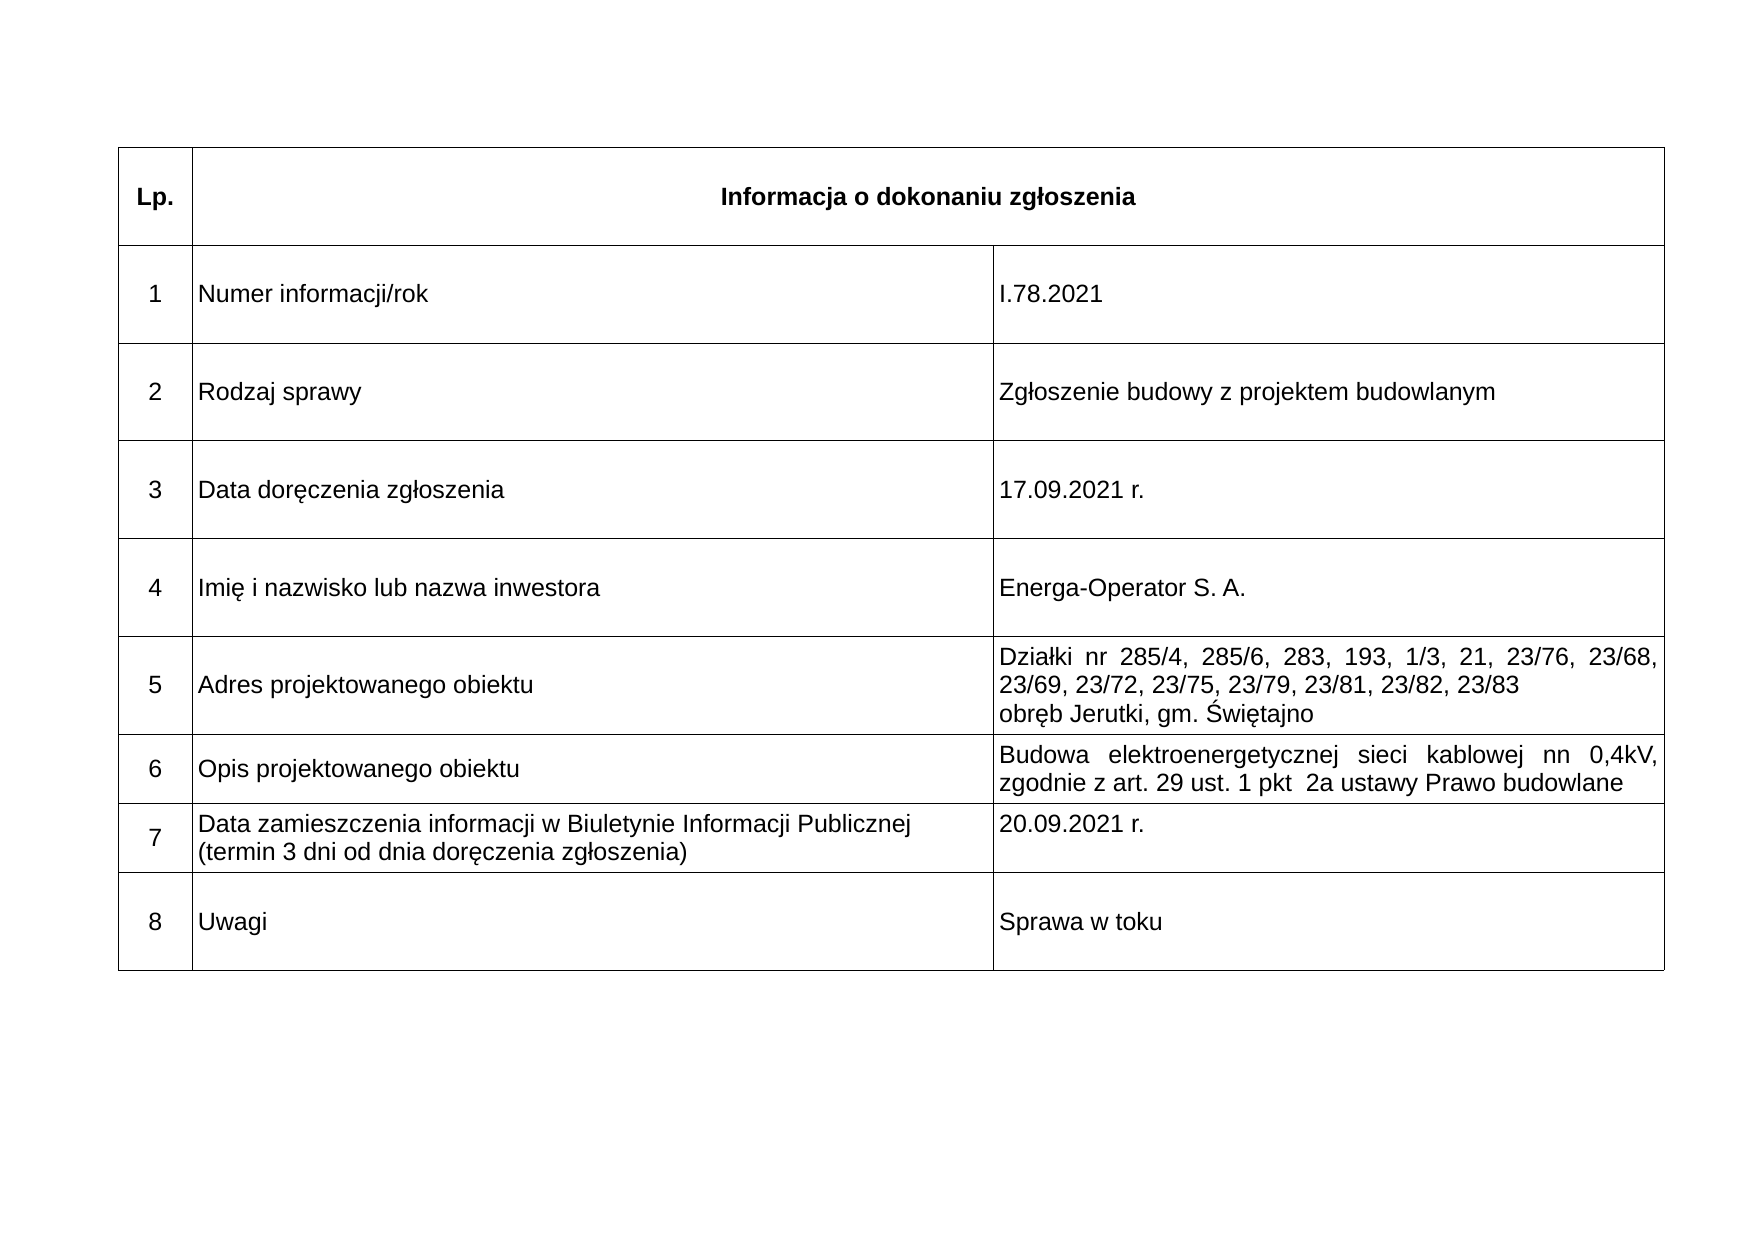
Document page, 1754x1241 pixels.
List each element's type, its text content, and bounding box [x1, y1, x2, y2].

table_cell I.78.2021 [994, 246, 1664, 342]
table_cell Numer informacji/rok [193, 246, 993, 342]
table_cell Budowa elektroenergetycznej sieci kablowej nn 0,4kV, zgodnie z art. 29 ust. 1 pkt 2a ustawy Prawo budowlane [994, 735, 1664, 803]
table_header Lp. [119, 148, 192, 245]
table_cell 3 [119, 441, 192, 538]
table_cell 2 [119, 344, 192, 440]
table_header Informacja o dokonaniu zgłoszenia [193, 148, 1664, 245]
table_cell Rodzaj sprawy [193, 344, 993, 440]
table_cell 1 [119, 246, 192, 342]
table_cell Zgłoszenie budowy z projektem budowlanym [994, 344, 1664, 440]
table_cell Sprawa w toku [994, 873, 1664, 970]
table_cell 8 [119, 873, 192, 970]
table_cell 6 [119, 735, 192, 803]
table_cell Opis projektowanego obiektu [193, 735, 993, 803]
table_cell Imię i nazwisko lub nazwa inwestora [193, 539, 993, 636]
table_cell 20.09.2021 r. [994, 804, 1664, 872]
table_cell 7 [119, 804, 192, 872]
table_cell Data zamieszczenia informacji w Biuletynie Informacji Publicznej (termin 3 dni od dnia doręczenia zgłoszenia) [193, 804, 993, 872]
table_cell Data doręczenia zgłoszenia [193, 441, 993, 538]
table_cell Energa-Operator S. A. [994, 539, 1664, 636]
table_cell Działki nr 285/4, 285/6, 283, 193, 1/3, 21, 23/76, 23/68, 23/69, 23/72, 23/75, 23/79, 23/81, 23/82, 23/83 obręb Jerutki, gm. Świętajno [994, 637, 1664, 734]
table_cell Uwagi [193, 873, 993, 970]
table_cell Adres projektowanego obiektu [193, 637, 993, 734]
table_cell 4 [119, 539, 192, 636]
table_cell 17.09.2021 r. [994, 441, 1664, 538]
table_cell 5 [119, 637, 192, 734]
